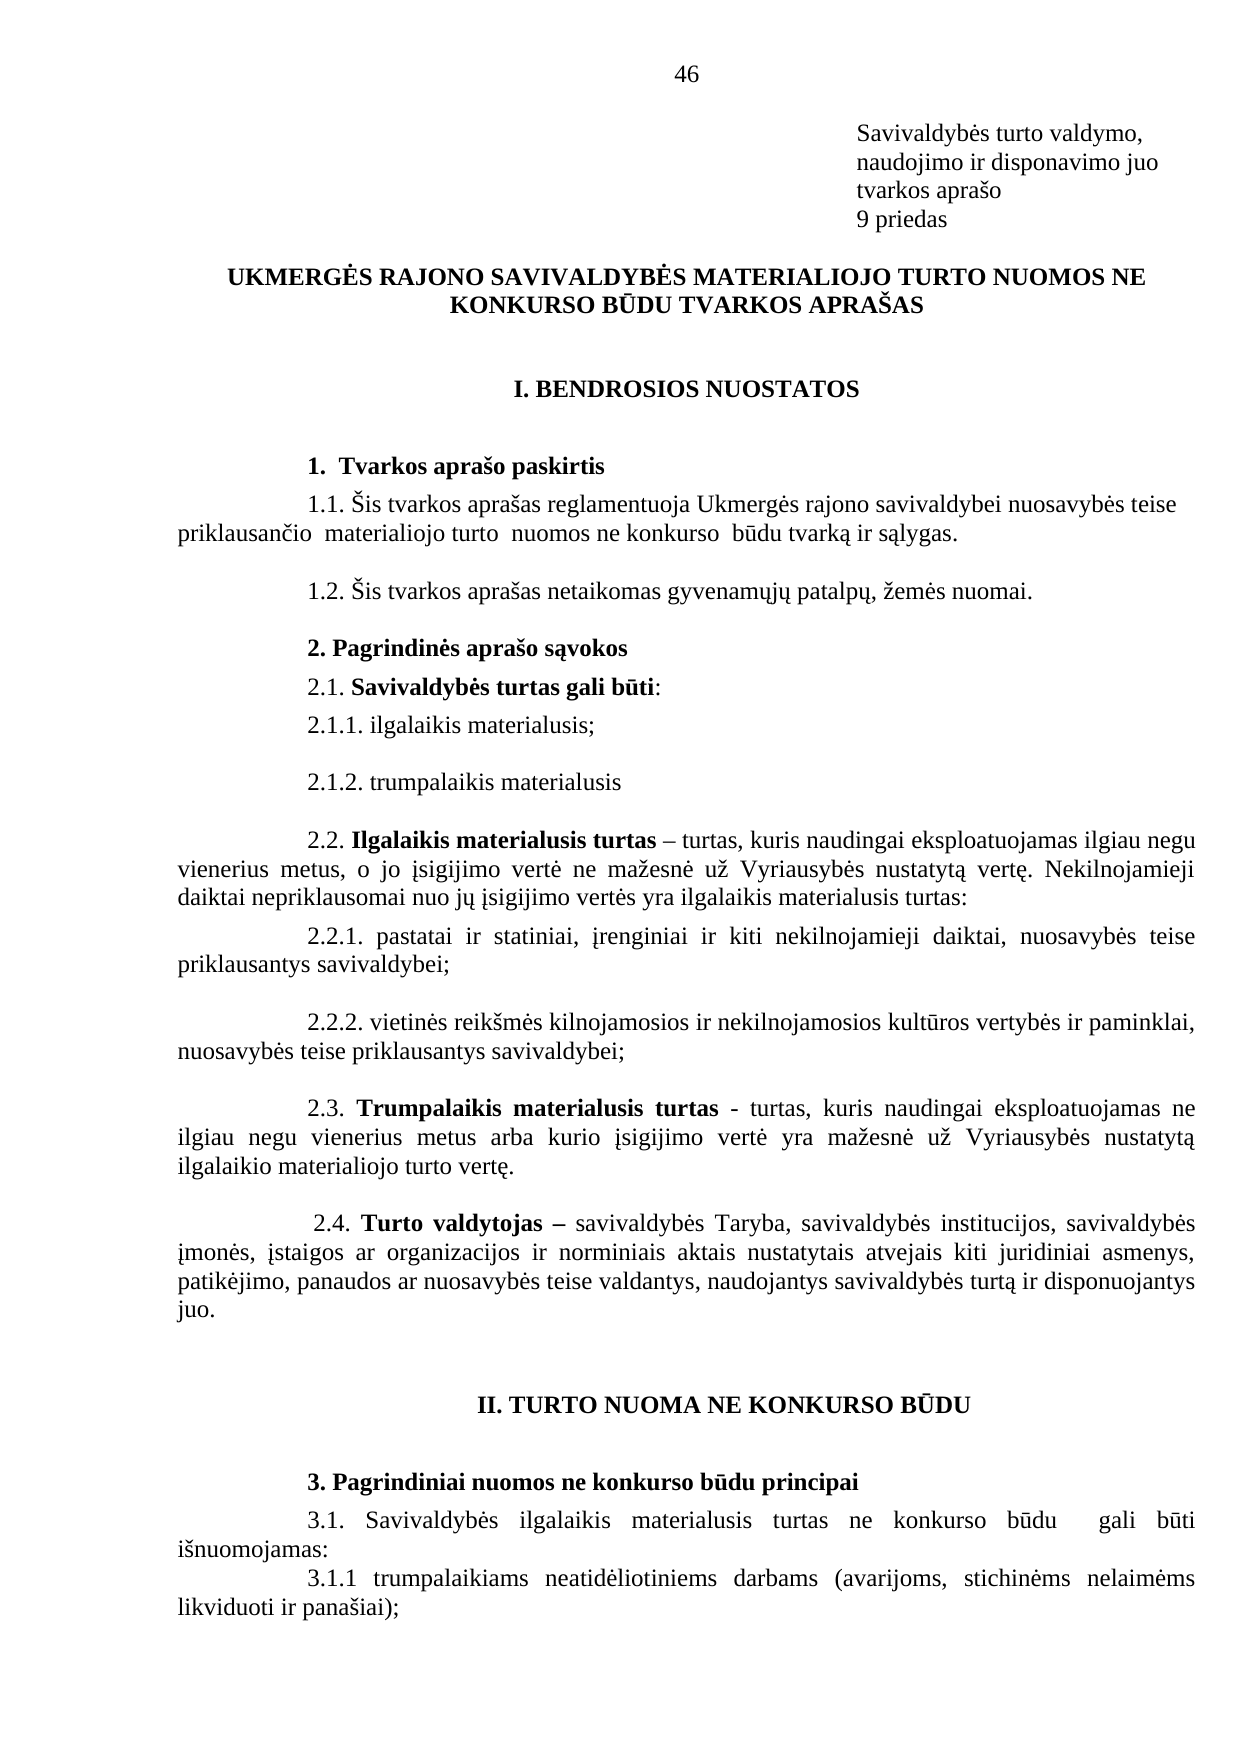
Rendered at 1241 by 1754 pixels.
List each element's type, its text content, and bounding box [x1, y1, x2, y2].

text 2.1.2. trumpalaikis materialusis [177, 767, 1196, 796]
text 2.3. Trumpalaikis materialusis turtas - turtas, kuris naudingai eksploatuojamas ne ilgiau negu vienerius metus arba kurio įsigijimo vertė yra mažesnė už Vyriausybės nustatytą ilgalaikio materialiojo turto vertę. [177, 1093, 1196, 1179]
text tvarkos aprašo [856, 176, 1196, 204]
text 1.1. Šis tvarkos aprašas reglamentuoja Ukmergės rajono savivaldybei nuosavybės teise priklausančio materialiojo turto nuomos ne konkurso būdu tvarką ir sąlygas. [177, 489, 1196, 547]
text naudojimo ir disponavimo juo [856, 147, 1196, 176]
text UKMERGĖS rajono savivaldybės materialiojo turto nuomos ne konkurso būdu tvarkos aprašas [177, 262, 1196, 319]
text 2.1.1. ilgalaikis materialusis; [177, 710, 1196, 739]
text II. TURTO NUOMA NE KONKURSO BŪDU [177, 1390, 1196, 1419]
text 1.2. Šis tvarkos aprašas netaikomas gyvenamųjų patalpų, žemės nuomai. [177, 576, 1196, 604]
text 2.2. Ilgalaikis materialusis turtas – turtas, kuris naudingai eksploatuojamas ilgiau negu vienerius metus, o jo įsigijimo vertė ne mažesnė už Vyriausybės nustatytą vertę. Nekilnojamieji daiktai nepriklausomai nuo jų įsigijimo vertės yra ilgalaikis materialusis turtas: [177, 825, 1196, 911]
text 2.1. Savivaldybės turtas gali būti: [177, 672, 1196, 700]
text 1. Tvarkos aprašo paskirtis [177, 451, 1196, 480]
text 2.2.1. pastatai ir statiniai, įrenginiai ir kiti nekilnojamieji daiktai, nuosavybės teise priklausantys savivaldybei; [177, 921, 1196, 978]
text 2. Pagrindinės aprašo sąvokos [177, 633, 1196, 662]
text 9 priedas [856, 204, 1196, 233]
text 3.1.1 trumpalaikiams neatidėliotiniems darbams (avarijoms, stichinėms nelaimėms likviduoti ir panašiai); [177, 1563, 1196, 1620]
text I. BENDROSIOS NUOSTATOS [177, 374, 1196, 403]
text 3.1. Savivaldybės ilgalaikis materialusis turtas ne konkurso būdu gali būti išnuomojamas: [177, 1505, 1196, 1563]
text 3. Pagrindiniai nuomos ne konkurso būdu principai [177, 1467, 1196, 1496]
text 2.2.2. vietinės reikšmės kilnojamosios ir nekilnojamosios kultūros vertybės ir paminklai, nuosavybės teise priklausantys savivaldybei; [177, 1007, 1196, 1064]
text 2.4. Turto valdytojas – savivaldybės Taryba, savivaldybės institucijos, savivaldybės įmonės, įstaigos ar organizacijos ir norminiais aktais nustatytais atvejais kiti juridiniai asmenys, patikėjimo, panaudos ar nuosavybės teise valdantys, naudojantys savivaldybės turtą ir disponuojantys juo. [177, 1208, 1196, 1323]
text Savivaldybės turto valdymo, [856, 118, 1196, 147]
